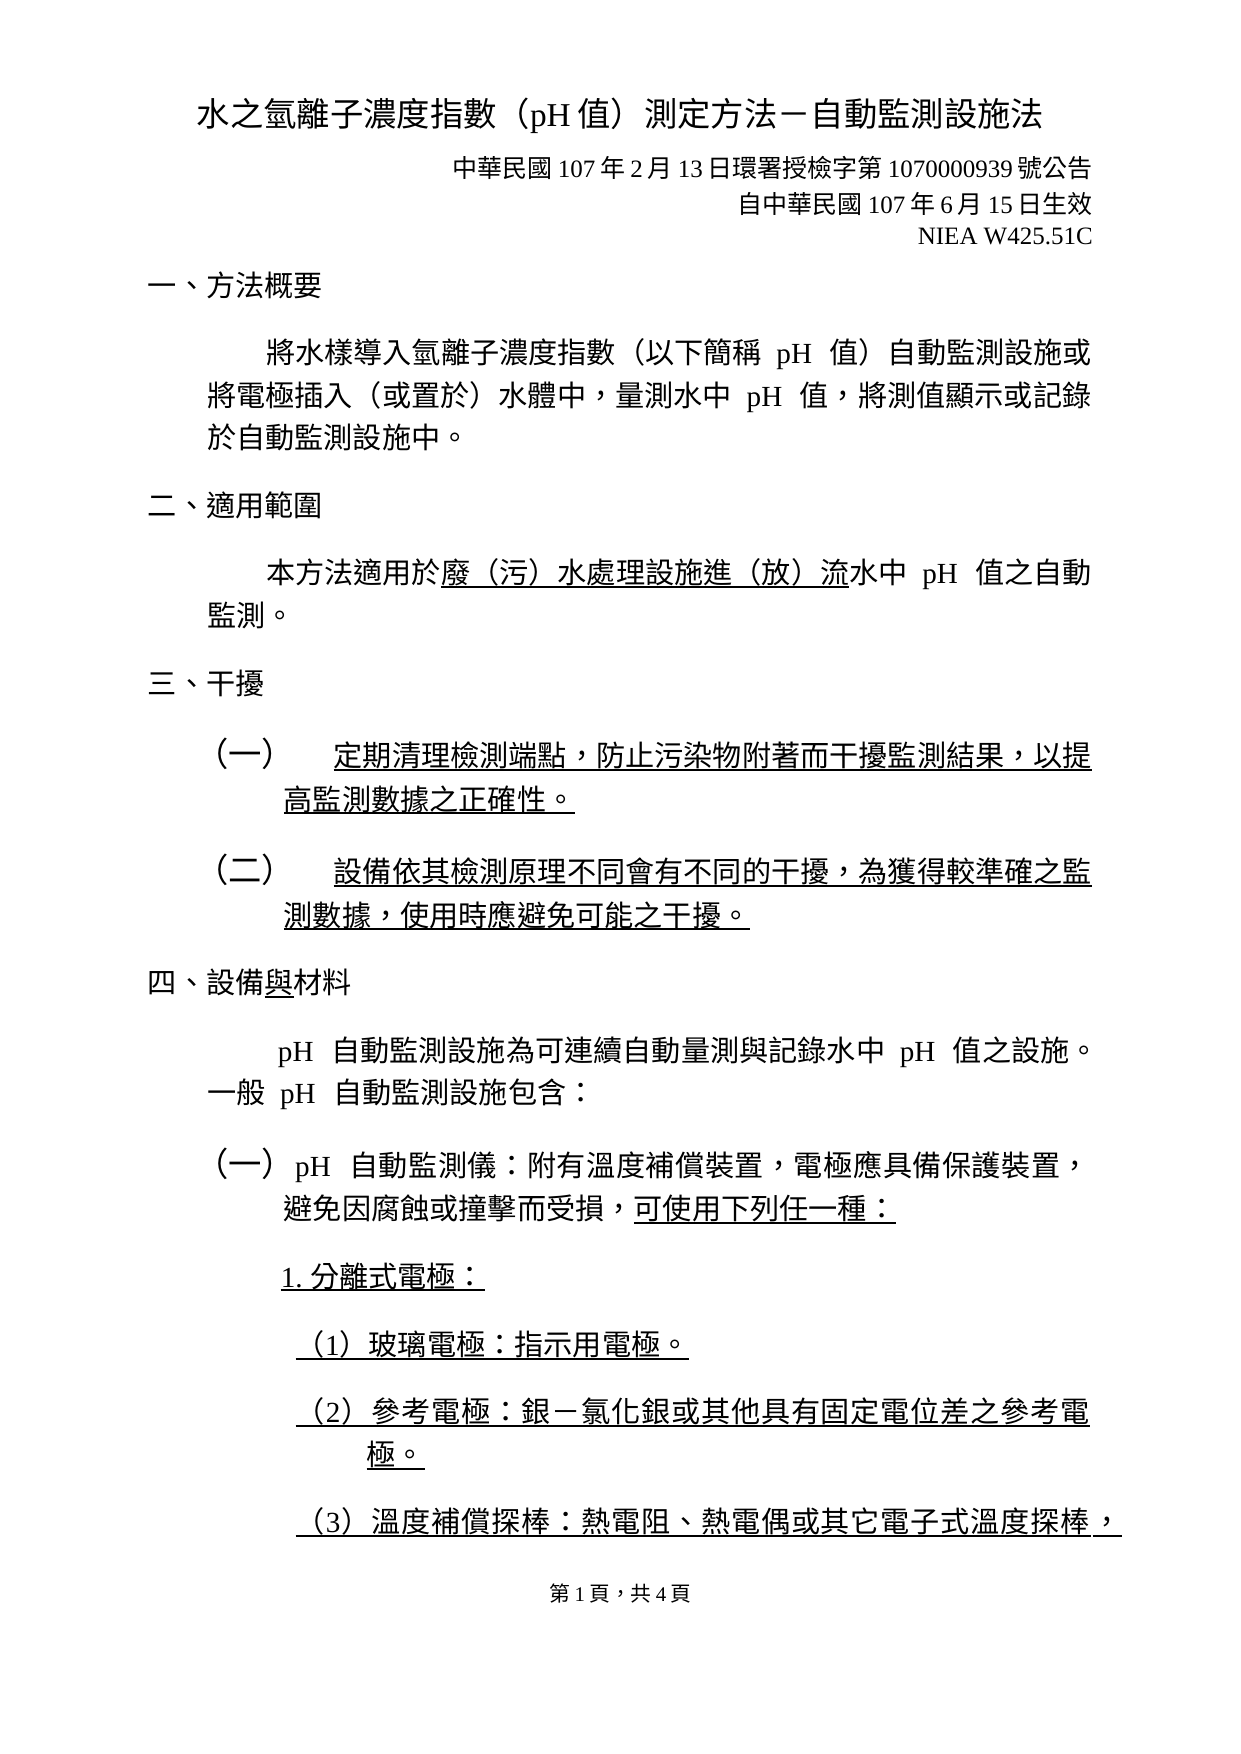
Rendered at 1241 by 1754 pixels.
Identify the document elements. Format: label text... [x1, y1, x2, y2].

text 中華民國107年2月13日環署授檢字第1070000939號公告 [148, 148, 1092, 184]
text （3）溫度補償探棒：熱電阻、熱電偶或其它電子式溫度探棒，用以測量溶液溫度以補償因溫度不同而產生的電位差變化。 [296, 1499, 1092, 1541]
text 二、適用範圍 [148, 482, 1092, 525]
text 四、設備與材料 [148, 960, 1092, 1002]
list 定期清理檢測端點，防止污染物附著而干擾監測結果，以提高監測數據之正確性。 [195, 728, 1092, 818]
list pH 自動監測儀：附有溫度補償裝置，電極應具備保護裝置，避免因腐蝕或撞擊而受損，可使用下列任一種： [195, 1138, 1092, 1228]
text 將水樣導入氫離子濃度指數（以下簡稱 pH 值）自動監測設施或將電極插入（或置於）水體中，量測水中 pH 值，將測值顯示或記錄於自動監測設施中。 [207, 330, 1092, 457]
text 三、干擾 [148, 660, 1092, 702]
text 本方法適用於廢（污）水處理設施進（放）流水中 pH 值之自動監測。 [207, 550, 1092, 635]
text 自中華民國107年6月15日生效 [148, 184, 1092, 221]
text （2）參考電極：銀－氯化銀或其他具有固定電位差之參考電極。 [296, 1389, 1092, 1474]
list 設備依其檢測原理不同會有不同的干擾，為獲得較準確之監測數據，使用時應避免可能之干擾。 [195, 844, 1092, 934]
text NIEA W425.51C [148, 221, 1092, 249]
text （1）玻璃電極：指示用電極。 [296, 1321, 1092, 1364]
text 一、方法概要 [148, 262, 1092, 304]
text 1. 分離式電極： [281, 1254, 1092, 1296]
text 水之氫離子濃度指數（pH值）測定方法－自動監測設施法 [148, 87, 1092, 136]
text pH 自動監測設施為可連續自動量測與記錄水中 pH 值之設施。一般 pH 自動監測設施包含： [207, 1027, 1092, 1112]
